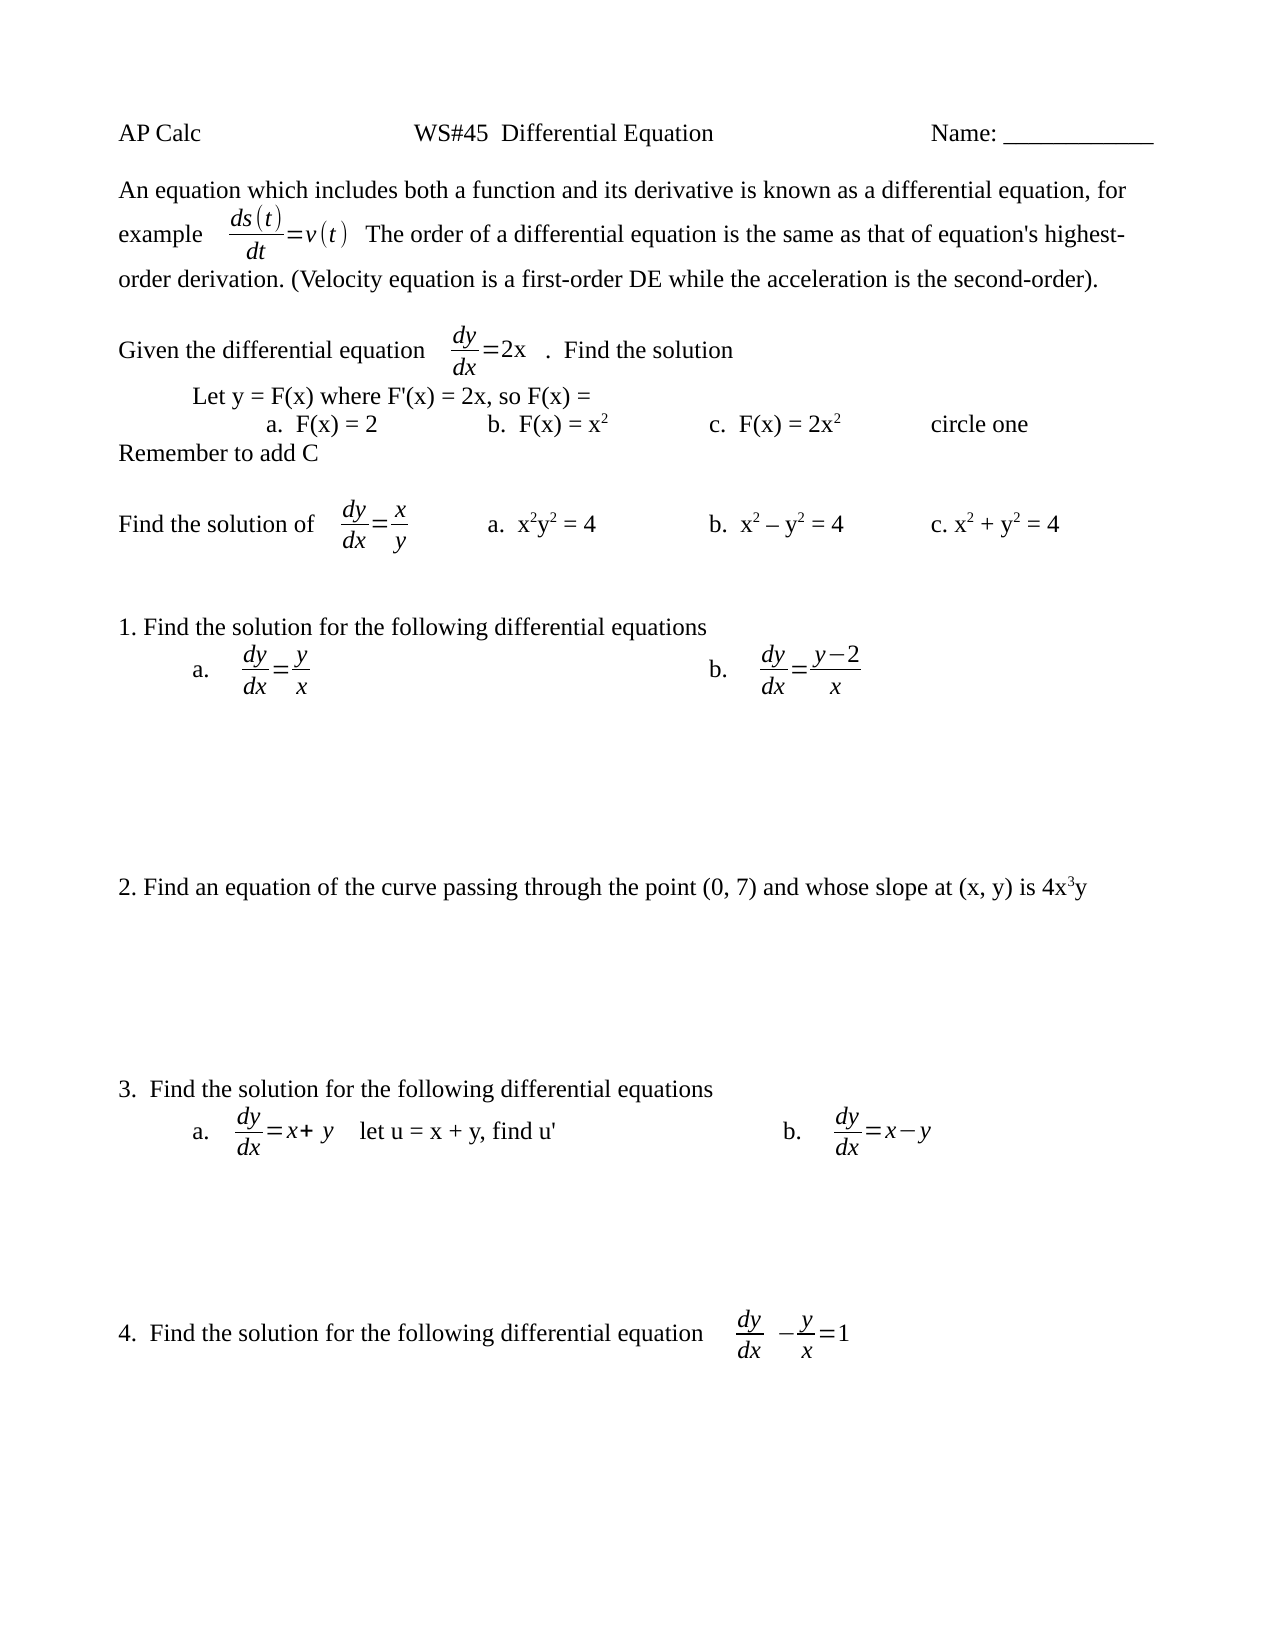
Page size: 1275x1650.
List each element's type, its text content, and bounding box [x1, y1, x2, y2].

text Given the differential equation . Find the solution [118, 322, 1157, 381]
text 4. Find the solution for the following differential equation [118, 1305, 1157, 1364]
text AP Calc WS#45 Differential Equation Name: ____________ [118, 118, 1157, 147]
text a. F(x) = 2 b. F(x) = x2 c. F(x) = 2x2 circle one [118, 409, 1157, 438]
text a. b. [118, 641, 1157, 700]
text 2. Find an equation of the curve passing through the point (0, 7) and whose slope at (x, y) is 4x3y [118, 872, 1157, 901]
text 1. Find the solution for the following differential equations [118, 612, 1157, 641]
text An equation which includes both a function and its derivative is known as a differential equation, for example The order of a differential equation is the same as that of equation's highest-order derivation. (Velocity equation is a first-order DE while the acceleration is the second-order). [118, 176, 1157, 293]
text a. let u = x + y, find u' b. [118, 1102, 1157, 1161]
text Remember to add C [118, 438, 1157, 467]
text Find the solution of a. x2y2 = 4 b. x2 – y2 = 4 c. x2 + y2 = 4 [118, 496, 1157, 555]
text Let y = F(x) where F'(x) = 2x, so F(x) = [118, 381, 1157, 409]
text 3. Find the solution for the following differential equations [118, 1074, 1157, 1102]
